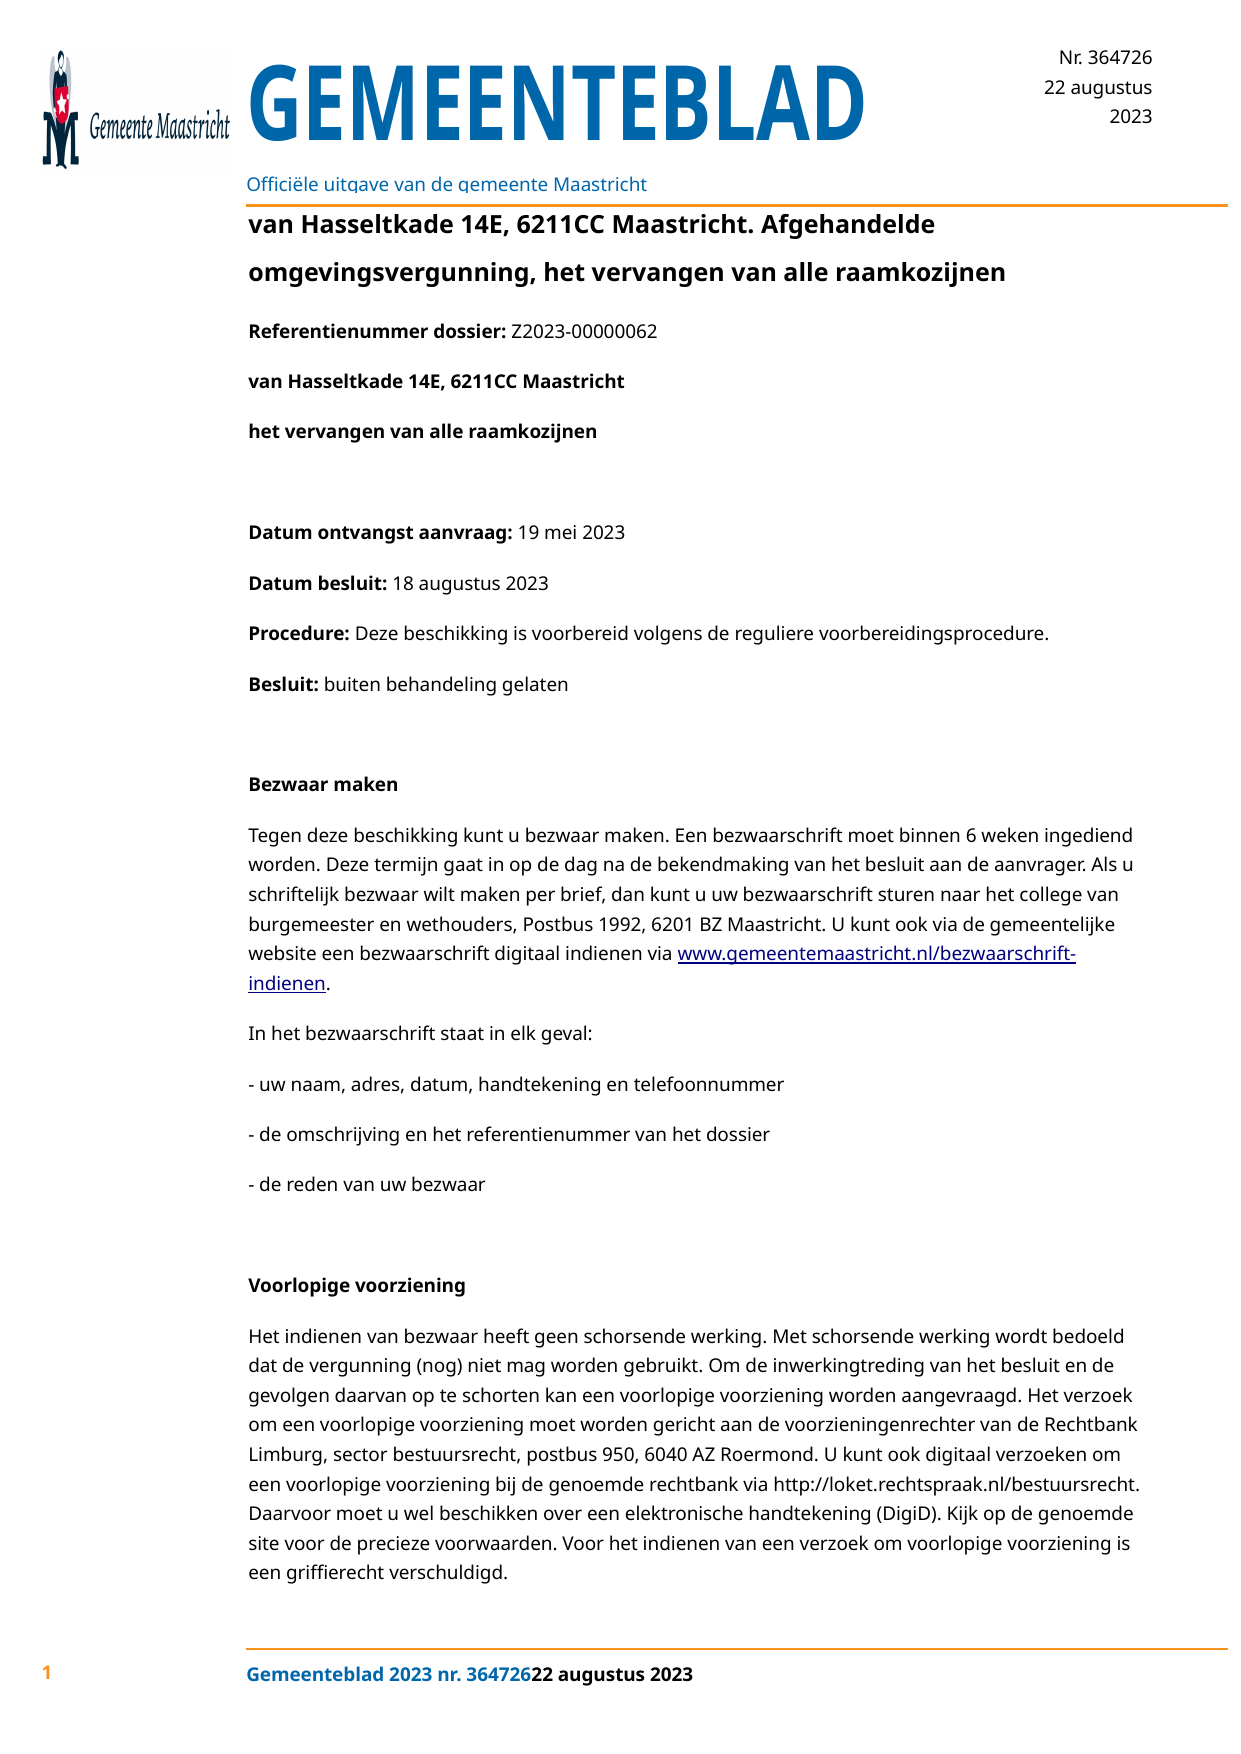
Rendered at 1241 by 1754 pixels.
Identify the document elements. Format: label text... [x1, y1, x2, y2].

text Procedure: Deze beschikking is voorbereid volgens de reguliere voorbereidingsprocedure. [248, 620, 1152, 646]
text Datum ontvangst aanvraag: 19 mei 2023 [248, 519, 1152, 545]
text Besluit: buiten behandeling gelaten [248, 671, 1152, 697]
text Datum besluit: 18 augustus 2023 [248, 570, 1152, 596]
text van Hasseltkade 14E, 6211CC Maastricht. Afgehandelde omgevingsvergunning, het vervangen van alle raamkozijnen [248, 207, 1152, 288]
text van Hasseltkade 14E, 6211CC Maastricht [248, 368, 1152, 394]
text Het indienen van bezwaar heeft geen schorsende werking. Met schorsende werking wordt bedoeld dat de vergunning (nog) niet mag worden gebruikt. Om de inwerkingtreding van het besluit en de gevolgen daarvan op te schorten kan een voorlopige voorziening worden aangevraagd. Het verzoek om een voorlopige voorziening moet worden gericht aan de voorzieningenrechter van de Rechtbank Limburg, sector bestuursrecht, postbus 950, 6040 AZ Roermond. U kunt ook digitaal verzoeken om een voorlopige voorziening bij de genoemde rechtbank via http://loket.rechtspraak.nl/bestuursrecht. Daarvoor moet u wel beschikken over een elektronische handtekening (DigiD). Kijk op de genoemde site voor de precieze voorwaarden. Voor het indienen van een verzoek om voorlopige voorziening is een griffierecht verschuldigd. [248, 1323, 1152, 1585]
text - de reden van uw bezwaar [248, 1172, 1152, 1197]
picture [41, 47, 231, 172]
text - de omschrijving en het referentienummer van het dossier [248, 1121, 1152, 1147]
text Referentienummer dossier: Z2023-00000062 [248, 318, 1152, 344]
text In het bezwaarschrift staat in elk geval: [248, 1020, 1152, 1046]
text - uw naam, adres, datum, handtekening en telefoonnummer [248, 1071, 1152, 1097]
text Tegen deze beschikking kunt u bezwaar maken. Een bezwaarschrift moet binnen 6 weken ingediend worden. Deze termijn gaat in op de dag na de bekendmaking van het besluit aan de aanvrager. Als u schriftelijk bezwaar wilt maken per brief, dan kunt u uw bezwaarschrift sturen naar het college van burgemeester en wethouders, Postbus 1992, 6201 BZ Maastricht. U kunt ook via de gemeentelijke website een bezwaarschrift digitaal indienen via www.gemeentemaastricht.nl/bezwaarschrift-indienen. [248, 822, 1152, 996]
text het vervangen van alle raamkozijnen [248, 419, 1152, 444]
text Bezwaar maken [248, 772, 1152, 797]
text Voorlopige voorziening [248, 1272, 1152, 1298]
